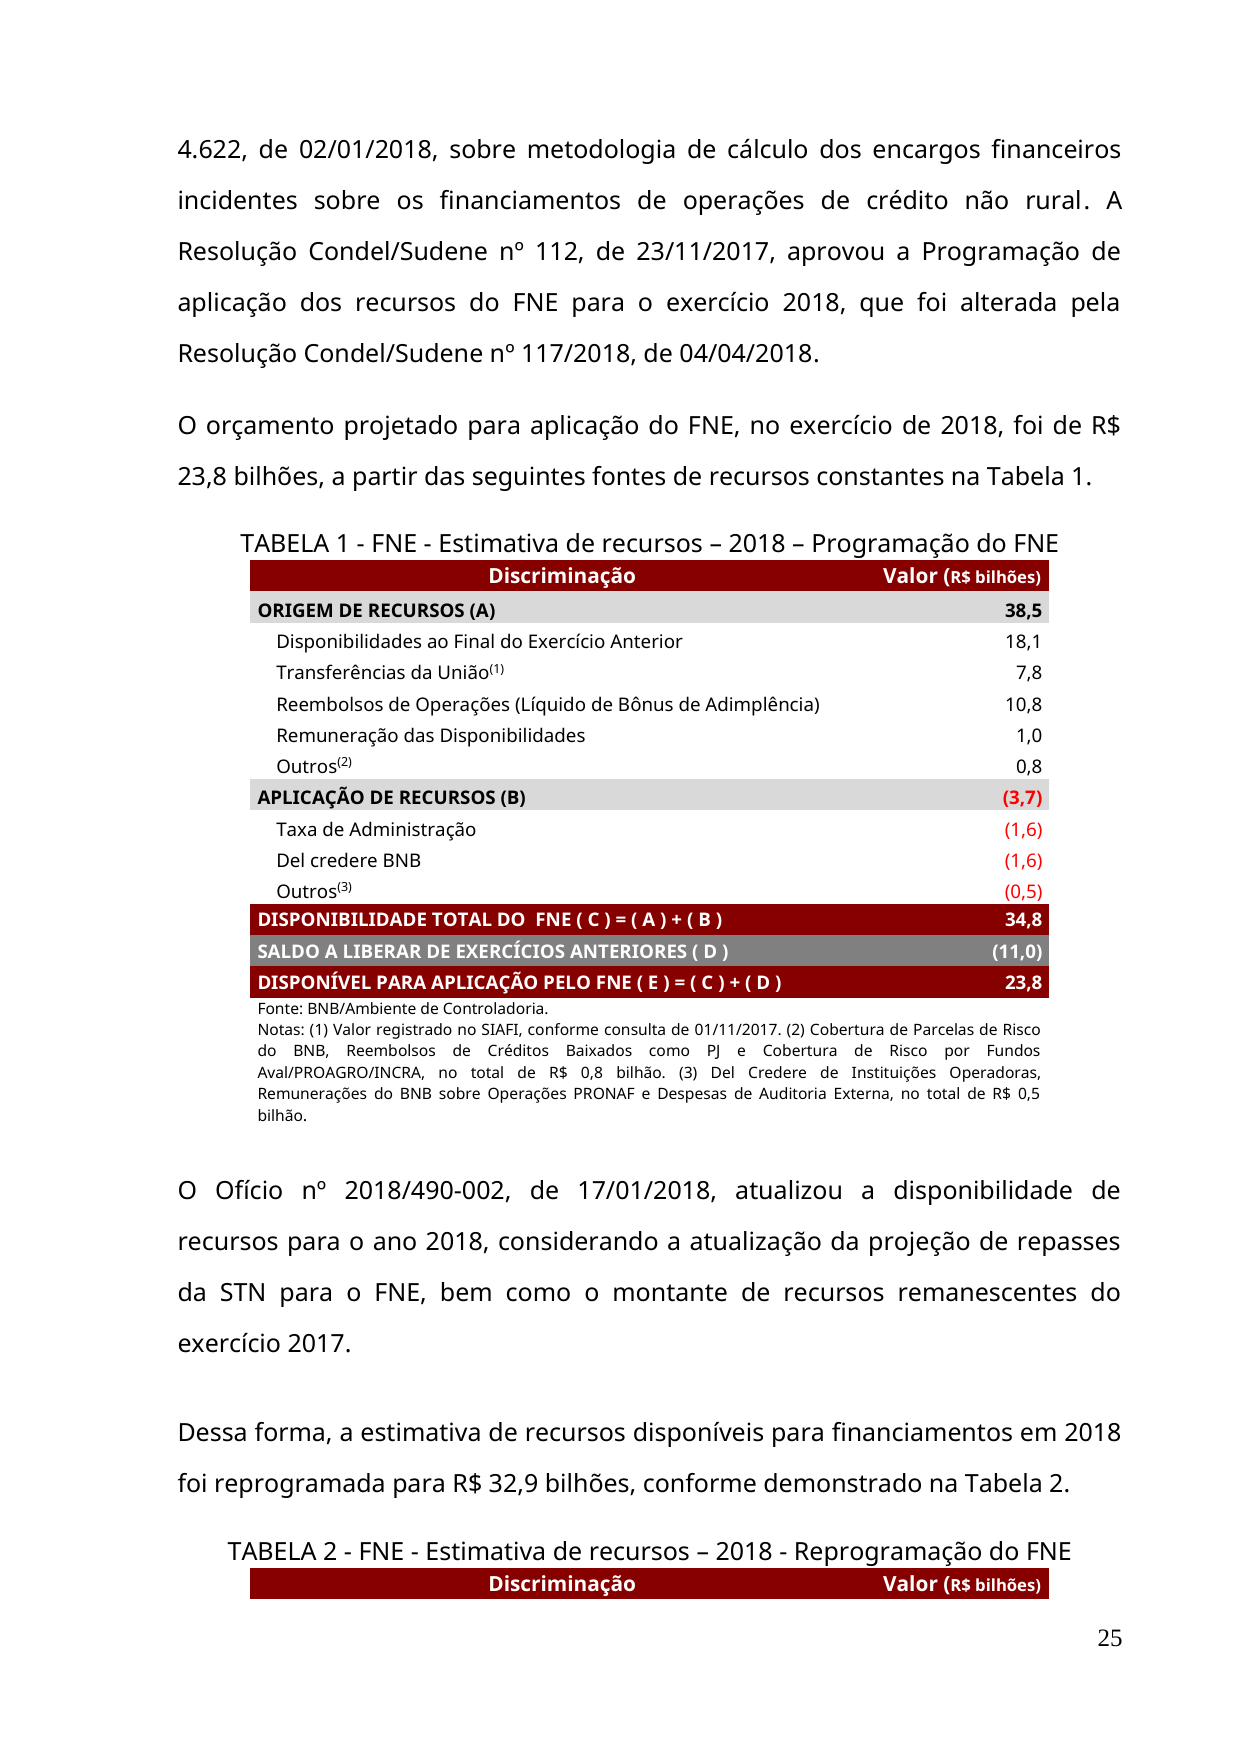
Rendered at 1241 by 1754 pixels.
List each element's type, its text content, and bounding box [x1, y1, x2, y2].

table_cell ORIGEM DE RECURSOS (A) [250, 591, 874, 623]
table_cell Fonte: BNB/Ambiente de Controladoria. Notas: (1) Valor registrado no SIAFI, conforme consulta de 01/11/2017. (2) Cobertura de Parcelas de Risco do BNB, Reembolsos de Créditos Baixados como PJ e Cobertura de Risco por Fundos Aval/PROAGRO/INCRA, no total de R$ 0,8 bilhão. (3) Del Credere de Instituições Operadoras, Remunerações do BNB sobre Operações PRONAF e Despesas de Auditoria Externa, no total de R$ 0,5 bilhão. [250, 998, 1049, 1152]
table_cell (0,5) [874, 873, 1049, 904]
table_cell Transferências da União(1) [250, 654, 874, 685]
table_cell 10,8 [874, 685, 1049, 716]
table_cell Outros(2) [250, 748, 874, 779]
table_cell 1,0 [874, 716, 1049, 748]
text O orçamento projetado para aplicação do FNE, no exercício de 2018, foi de R$ 23,8 bilhões, a partir das seguintes fontes de recursos constantes na Tabela 1. [177, 407, 1122, 492]
text 4.622, de 02/01/2018, sobre metodologia de cálculo dos encargos financeiros incidentes sobre os financiamentos de operações de crédito não rural. A Resolução Condel/Sudene nº 112, de 23/11/2017, aprovou a Programação de aplicação dos recursos do FNE para o exercício 2018, que foi alterada pela Resolução Condel/Sudene nº 117/2018, de 04/04/2018. [177, 131, 1122, 369]
table_cell Outros(3) [250, 873, 874, 904]
table_cell 7,8 [874, 654, 1049, 685]
table_header Discriminação [250, 1568, 874, 1599]
table_cell APLICAÇÃO DE RECURSOS (B) [250, 779, 874, 810]
table_cell Del credere BNB [250, 841, 874, 873]
text Tabela 2 - FNE - Estimativa de recursos – 2018 - Reprogramação do FNE [177, 1533, 1122, 1567]
table_header Valor (R$ bilhões) [874, 560, 1049, 591]
table_cell Disponibilidades ao Final do Exercício Anterior [250, 623, 874, 654]
text Tabela 1 - FNE - Estimativa de recursos – 2018 – Programação do FNE [177, 526, 1122, 560]
table_cell Remuneração das Disponibilidades [250, 716, 874, 748]
text O Ofício nº 2018/490-002, de 17/01/2018, atualizou a disponibilidade de recursos para o ano 2018, considerando a atualização da projeção de repasses da STN para o FNE, bem como o montante de recursos remanescentes do exercício 2017. [177, 1173, 1122, 1360]
table_cell 18,1 [874, 623, 1049, 654]
text Dessa forma, a estimativa de recursos disponíveis para financiamentos em 2018 foi reprogramada para R$ 32,9 bilhões, conforme demonstrado na Tabela 2. [177, 1415, 1122, 1500]
table_cell 38,5 [874, 591, 1049, 623]
table_header Valor (R$ bilhões) [874, 1568, 1049, 1599]
table_cell DISPONÍVEL PARA APLICAÇÃO PELO FNE ( E ) = ( C ) + ( D ) [250, 966, 874, 998]
table_cell 0,8 [874, 748, 1049, 779]
table_cell 34,8 [874, 904, 1049, 935]
table_cell (1,6) [874, 810, 1049, 841]
table_cell Reembolsos de Operações (Líquido de Bônus de Adimplência) [250, 685, 874, 716]
table_cell SALDO A LIBERAR DE EXERCÍCIOS ANTERIORES ( D ) [250, 935, 874, 966]
table_cell DISPONIBILIDADE TOTAL DO FNE ( C ) = ( A ) + ( B ) [250, 904, 874, 935]
table_cell Taxa de Administração [250, 810, 874, 841]
table_cell (3,7) [874, 779, 1049, 810]
table_cell 23,8 [874, 966, 1049, 998]
table_cell (11,0) [874, 935, 1049, 966]
table_cell (1,6) [874, 841, 1049, 873]
table_header Discriminação [250, 560, 874, 591]
